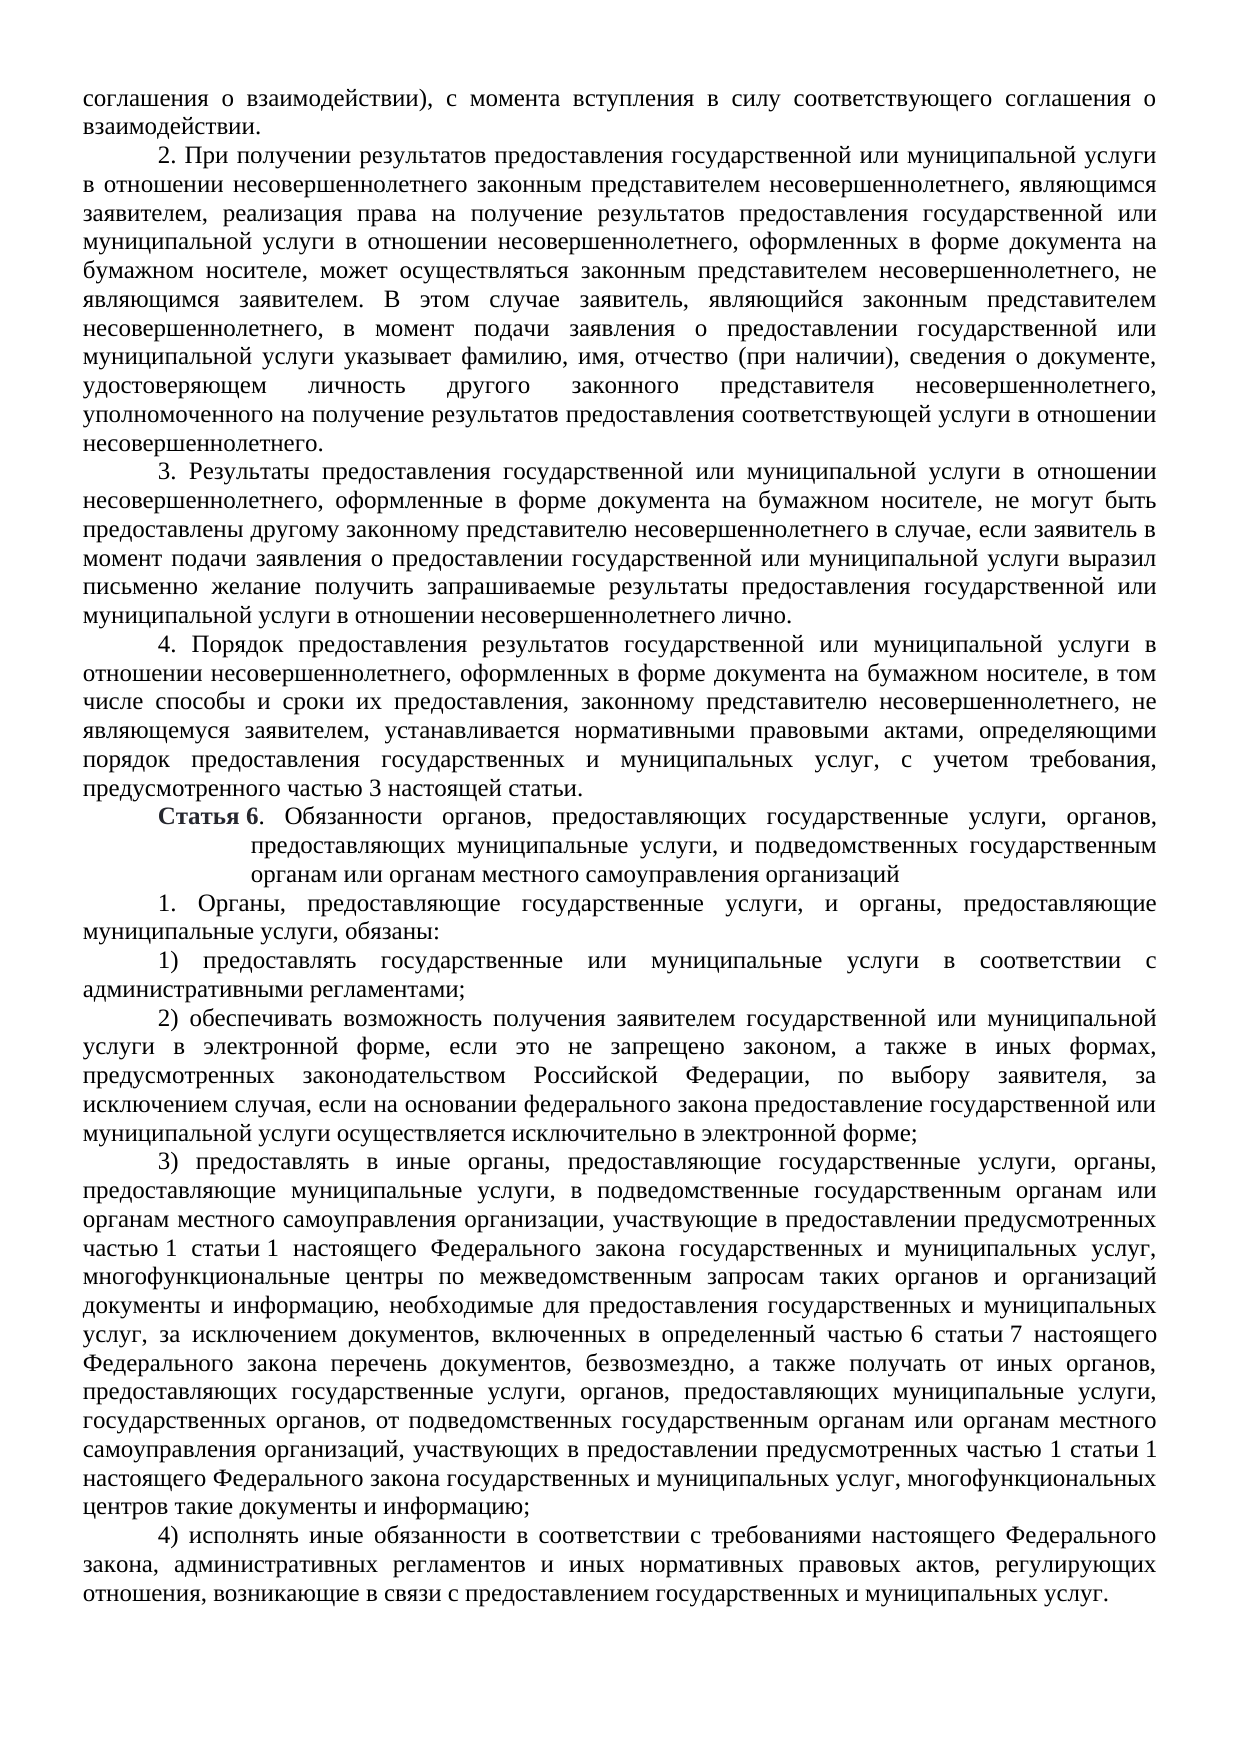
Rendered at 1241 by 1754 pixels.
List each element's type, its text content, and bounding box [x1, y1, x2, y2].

text 2. При получении результатов предоставления государственной или муниципальной услуги в отношении несовершеннолетнего законным представителем несовершеннолетнего, являющимся заявителем, реализация права на получение результатов предоставления государственной или муниципальной услуги в отношении несовершеннолетнего, оформленных в форме документа на бумажном носителе, может осуществляться законным представителем несовершеннолетнего, не являющимся заявителем. В этом случае заявитель, являющийся законным представителем несовершеннолетнего, в момент подачи заявления о предоставлении государственной или муниципальной услуги указывает фамилию, имя, отчество (при наличии), сведения о документе, удостоверяющем личность другого законного представителя несовершеннолетнего, уполномоченного на получение результатов предоставления соответствующей услуги в отношении несовершеннолетнего. [83, 140, 1157, 456]
text 1) предоставлять государственные или муниципальные услуги в соответствии с административными регламентами; [83, 945, 1157, 1003]
text 3. Результаты предоставления государственной или муниципальной услуги в отношении несовершеннолетнего, оформленные в форме документа на бумажном носителе, не могут быть предоставлены другому законному представителю несовершеннолетнего в случае, если заявитель в момент подачи заявления о предоставлении государственной или муниципальной услуги выразил письменно желание получить запрашиваемые результаты предоставления государственной или муниципальной услуги в отношении несовершеннолетнего лично. [83, 456, 1157, 629]
text 1. Органы, предоставляющие государственные услуги, и органы, предоставляющие муниципальные услуги, обязаны: [83, 888, 1157, 945]
text 3) предоставлять в иные органы, предоставляющие государственные услуги, органы, предоставляющие муниципальные услуги, в подведомственные государственным органам или органам местного самоуправления организации, участвующие в предоставлении предусмотренных частью 1 статьи 1 настоящего Федерального закона государственных и муниципальных услуг, многофункциональные центры по межведомственным запросам таких органов и организаций документы и информацию, необходимые для предоставления государственных и муниципальных услуг, за исключением документов, включенных в определенный частью 6 статьи 7 настоящего Федерального закона перечень документов, безвозмездно, а также получать от иных органов, предоставляющих государственные услуги, органов, предоставляющих муниципальные услуги, государственных органов, от подведомственных государственным органам или органам местного самоуправления организаций, участвующих в предоставлении предусмотренных частью 1 статьи 1 настоящего Федерального закона государственных и муниципальных услуг, многофункциональных центров такие документы и информацию; [83, 1146, 1157, 1520]
text 4. Порядок предоставления результатов государственной или муниципальной услуги в отношении несовершеннолетнего, оформленных в форме документа на бумажном носителе, в том числе способы и сроки их предоставления, законному представителю несовершеннолетнего, не являющемуся заявителем, устанавливается нормативными правовыми актами, определяющими порядок предоставления государственных и муниципальных услуг, с учетом требования, предусмотренного частью 3 настоящей статьи. [83, 629, 1157, 801]
text Статья 6. Обязанности органов, предоставляющих государственные услуги, органов, предоставляющих муниципальные услуги, и подведомственных государственным органам или органам местного самоуправления организаций [158, 801, 1157, 888]
text 4) исполнять иные обязанности в соответствии с требованиями настоящего Федерального закона, административных регламентов и иных нормативных правовых актов, регулирующих отношения, возникающие в связи с предоставлением государственных и муниципальных услуг. [83, 1520, 1157, 1606]
text 2) обеспечивать возможность получения заявителем государственной или муниципальной услуги в электронной форме, если это не запрещено законом, а также в иных формах, предусмотренных законодательством Российской Федерации, по выбору заявителя, за исключением случая, если на основании федерального закона предоставление государственной или муниципальной услуги осуществляется исключительно в электронной форме; [83, 1003, 1157, 1146]
text - соглашения о взаимодействии), с момента вступления в силу соответствующего соглашения о взаимодействии. [83, 83, 1157, 140]
